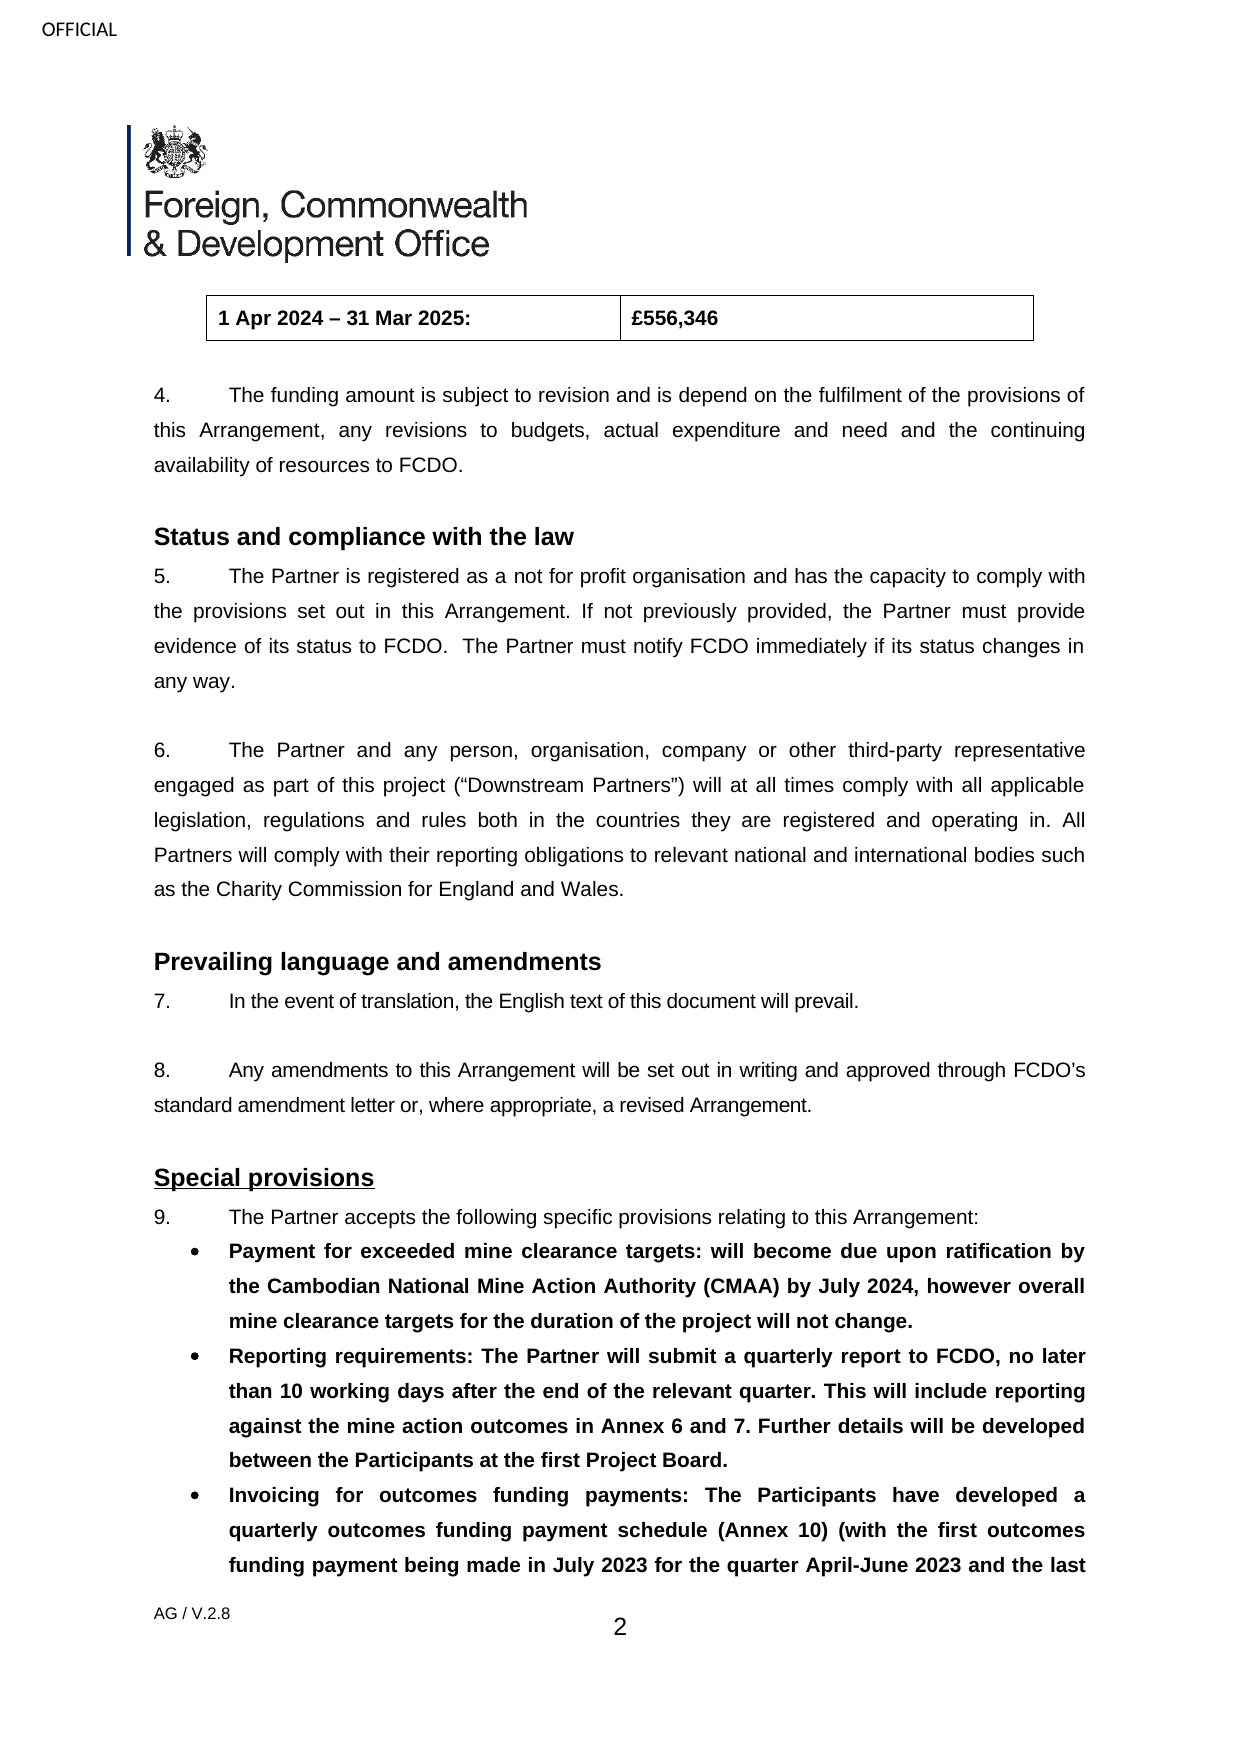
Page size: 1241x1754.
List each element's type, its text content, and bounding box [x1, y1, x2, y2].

text Special provisions [153, 1163, 1087, 1191]
list Payment for exceeded mine clearance targets: will become due upon ratification by the Cambodian National Mine Action Authority (CMAA) by July 2024, however overall mine clearance targets for the duration of the project will not change. [191, 1240, 1087, 1333]
list Invoicing for outcomes funding payments: The Participants have developed a quarterly outcomes funding payment schedule (Annex 10) (with the first outcomes funding payment being made in July 2023 for the quarter April-June 2023 and the last [191, 1484, 1087, 1577]
text Prevailing language and amendments [153, 948, 1087, 976]
table_cell [620, 341, 1033, 384]
table_cell [207, 341, 620, 384]
list In the event of translation, the English text of this document will prevail. [153, 989, 1087, 1013]
picture [127, 125, 529, 263]
table_cell £556,346 [621, 296, 1033, 339]
list Reporting requirements: The Partner will submit a quarterly report to FCDO, no later than 10 working days after the end of the relevant quarter. This will include reporting against the mine action outcomes in Annex 6 and 7. Further details will be developed between the Participants at the first Project Board. [191, 1344, 1087, 1472]
list The funding amount is subject to revision and is depend on the fulfilment of the provisions of this Arrangement, any revisions to budgets, actual expenditure and need and the continuing availability of resources to FCDO. [153, 384, 1087, 477]
list The Partner accepts the following specific provisions relating to this Arrangement: [153, 1205, 1087, 1228]
list The Partner is registered as a not for profit organisation and has the capacity to comply with the provisions set out in this Arrangement. If not previously provided, the Partner must provide evidence of its status to FCDO. The Partner must notify FCDO immediately if its status changes in any way. [153, 565, 1087, 692]
list Any amendments to this Arrangement will be set out in writing and approved through FCDO’s standard amendment letter or, where appropriate, a revised Arrangement. [153, 1059, 1087, 1117]
list The Partner and any person, organisation, company or other third-party representative engaged as part of this project (“Downstream Partners”) will at all times comply with all applicable legislation, regulations and rules both in the countries they are registered and operating in. All Partners will comply with their reporting obligations to relevant national and international bodies such as the Charity Commission for England and Wales. [153, 739, 1087, 901]
table_cell 1 Apr 2024 – 31 Mar 2025: [207, 296, 620, 339]
text Status and compliance with the law [153, 523, 1087, 551]
